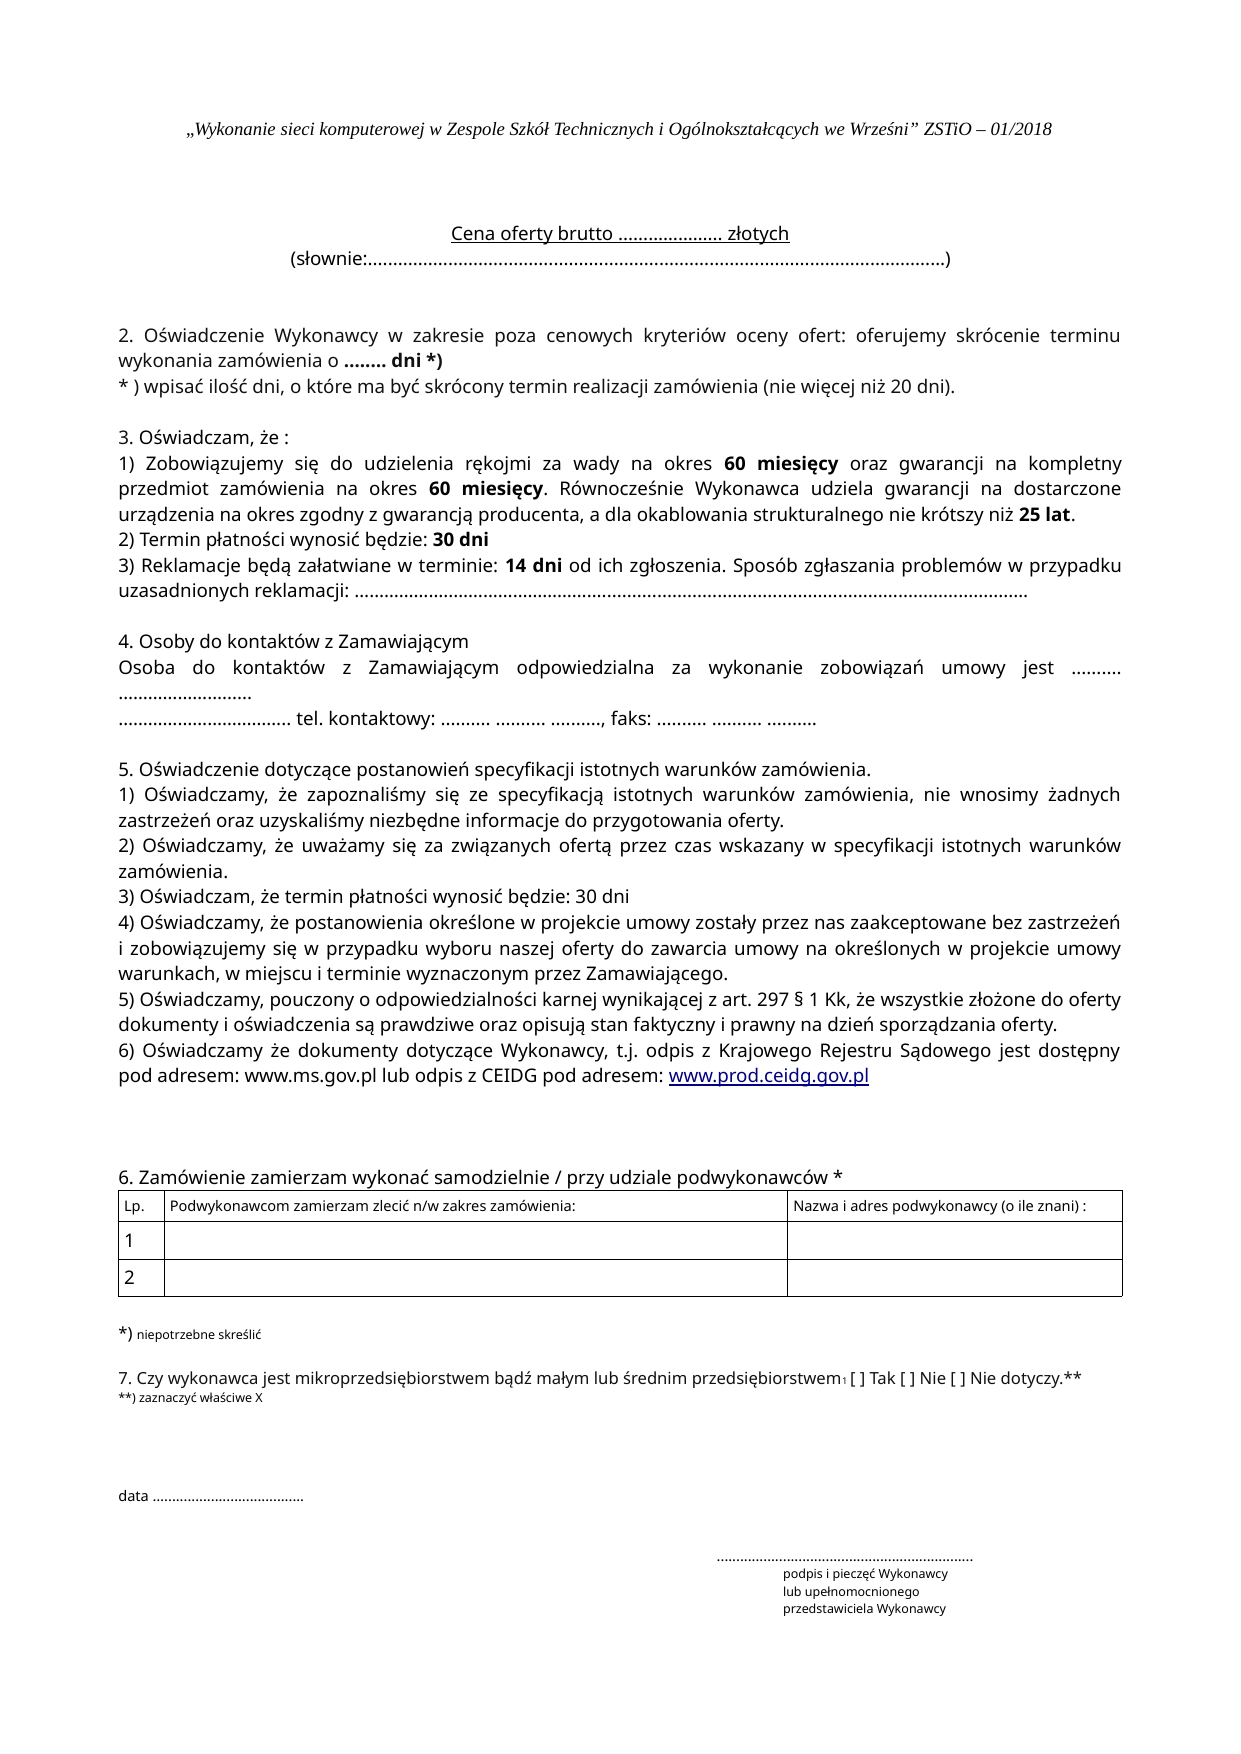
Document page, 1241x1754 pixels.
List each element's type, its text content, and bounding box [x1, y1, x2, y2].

table_cell [788, 1222, 1122, 1258]
text przedstawiciela Wykonawcy [118, 1600, 1122, 1617]
text 4) Oświadczamy, że postanowienia określone w projekcie umowy zostały przez nas zaakceptowane bez zastrzeżeń i zobowiązujemy się w przypadku wyboru naszej oferty do zawarcia umowy na określonych w projekcie umowy warunkach, w miejscu i terminie wyznaczonym przez Zamawiającego. [118, 909, 1122, 986]
text 2) Termin płatności wynosić będzie: 30 dni [118, 526, 1122, 552]
table_header Nazwa i adres podwykonawcy (o ile znani) : [788, 1191, 1122, 1221]
table_cell 2 [119, 1260, 164, 1296]
text 6. Zamówienie zamierzam wykonać samodzielnie / przy udziale podwykonawców * [118, 1164, 1122, 1190]
text .................................................................. [118, 1546, 1122, 1566]
text 3. Oświadczam, że : [118, 424, 1122, 450]
table_cell [165, 1260, 787, 1296]
text 2. Oświadczenie Wykonawcy w zakresie poza cenowych kryteriów oceny ofert: oferujemy skrócenie terminu wykonania zamówienia o …..… dni *) [118, 322, 1122, 373]
text (słownie:................................................................................................................…) [118, 246, 1122, 271]
text *) niepotrzebne skreślić [118, 1321, 1122, 1344]
table_cell [788, 1260, 1122, 1296]
table_header Lp. [119, 1191, 164, 1221]
text 5) Oświadczamy, pouczony o odpowiedzialności karnej wynikającej z art. 297 § 1 Kk, że wszystkie złożone do oferty dokumenty i oświadczenia są prawdziwe oraz opisują stan faktyczny i prawny na dzień sporządzania oferty. [118, 986, 1122, 1037]
text 7. Czy wykonawca jest mikroprzedsiębiorstwem bądź małym lub średnim przedsiębiorstwem1 [ ] Tak [ ] Nie [ ] Nie dotyczy.** [118, 1367, 1122, 1389]
text **) zaznaczyć właściwe X [118, 1389, 1122, 1406]
text …………………………….. tel. kontaktowy: .......... .......... .........., faks: .......... .......... .......… [118, 705, 1122, 731]
text * ) wpisać ilość dni, o które ma być skrócony termin realizacji zamówienia (nie więcej niż 20 dni). [118, 373, 1122, 399]
text 3) Reklamacje będą załatwiane w terminie: 14 dni od ich zgłoszenia. Sposób zgłaszania problemów w przypadku uzasadnionych reklamacji: ………………..…………………………..................................................................................… [118, 552, 1122, 603]
text 6) Oświadczamy że dokumenty dotyczące Wykonawcy, t.j. odpis z Krajowego Rejestru Sądowego jest dostępny pod adresem: www.ms.gov.pl lub odpis z CEIDG pod adresem: www.prod.ceidg.gov.pl [118, 1037, 1122, 1088]
text 1) Zobowiązujemy się do udzielenia rękojmi za wady na okres 60 miesięcy oraz gwarancji na kompletny przedmiot zamówienia na okres 60 miesięcy. Równocześnie Wykonawca udziela gwarancji na dostarczone urządzenia na okres zgodny z gwarancją producenta, a dla okablowania strukturalnego nie krótszy niż 25 lat. [118, 450, 1122, 526]
text 4. Osoby do kontaktów z Zamawiającym [118, 628, 1122, 654]
text lub upełnomocnionego [118, 1583, 1122, 1600]
text 2) Oświadczamy, że uważamy się za związanych ofertą przez czas wskazany w specyfikacji istotnych warunków zamówienia. [118, 833, 1122, 884]
text podpis i pieczęć Wykonawcy [118, 1566, 1122, 1583]
table_header Podwykonawcom zamierzam zlecić n/w zakres zamówienia: [165, 1191, 787, 1221]
text 1) Oświadczamy, że zapoznaliśmy się ze specyfikacją istotnych warunków zamówienia, nie wnosimy żadnych zastrzeżeń oraz uzyskaliśmy niezbędne informacje do przygotowania oferty. [118, 782, 1122, 833]
text 5. Oświadczenie dotyczące postanowień specyfikacji istotnych warunków zamówienia. [118, 756, 1122, 782]
text Osoba do kontaktów z Zamawiającym odpowiedzialna za wykonanie zobowiązań umowy jest .......... …………………...... [118, 654, 1122, 705]
text data ….................................... [118, 1486, 1122, 1506]
text Cena oferty brutto ......…………... złotych [118, 220, 1122, 246]
text 3) Oświadczam, że termin płatności wynosić będzie: 30 dni [118, 884, 1122, 909]
table_cell [165, 1222, 787, 1258]
table_cell 1 [119, 1222, 164, 1258]
